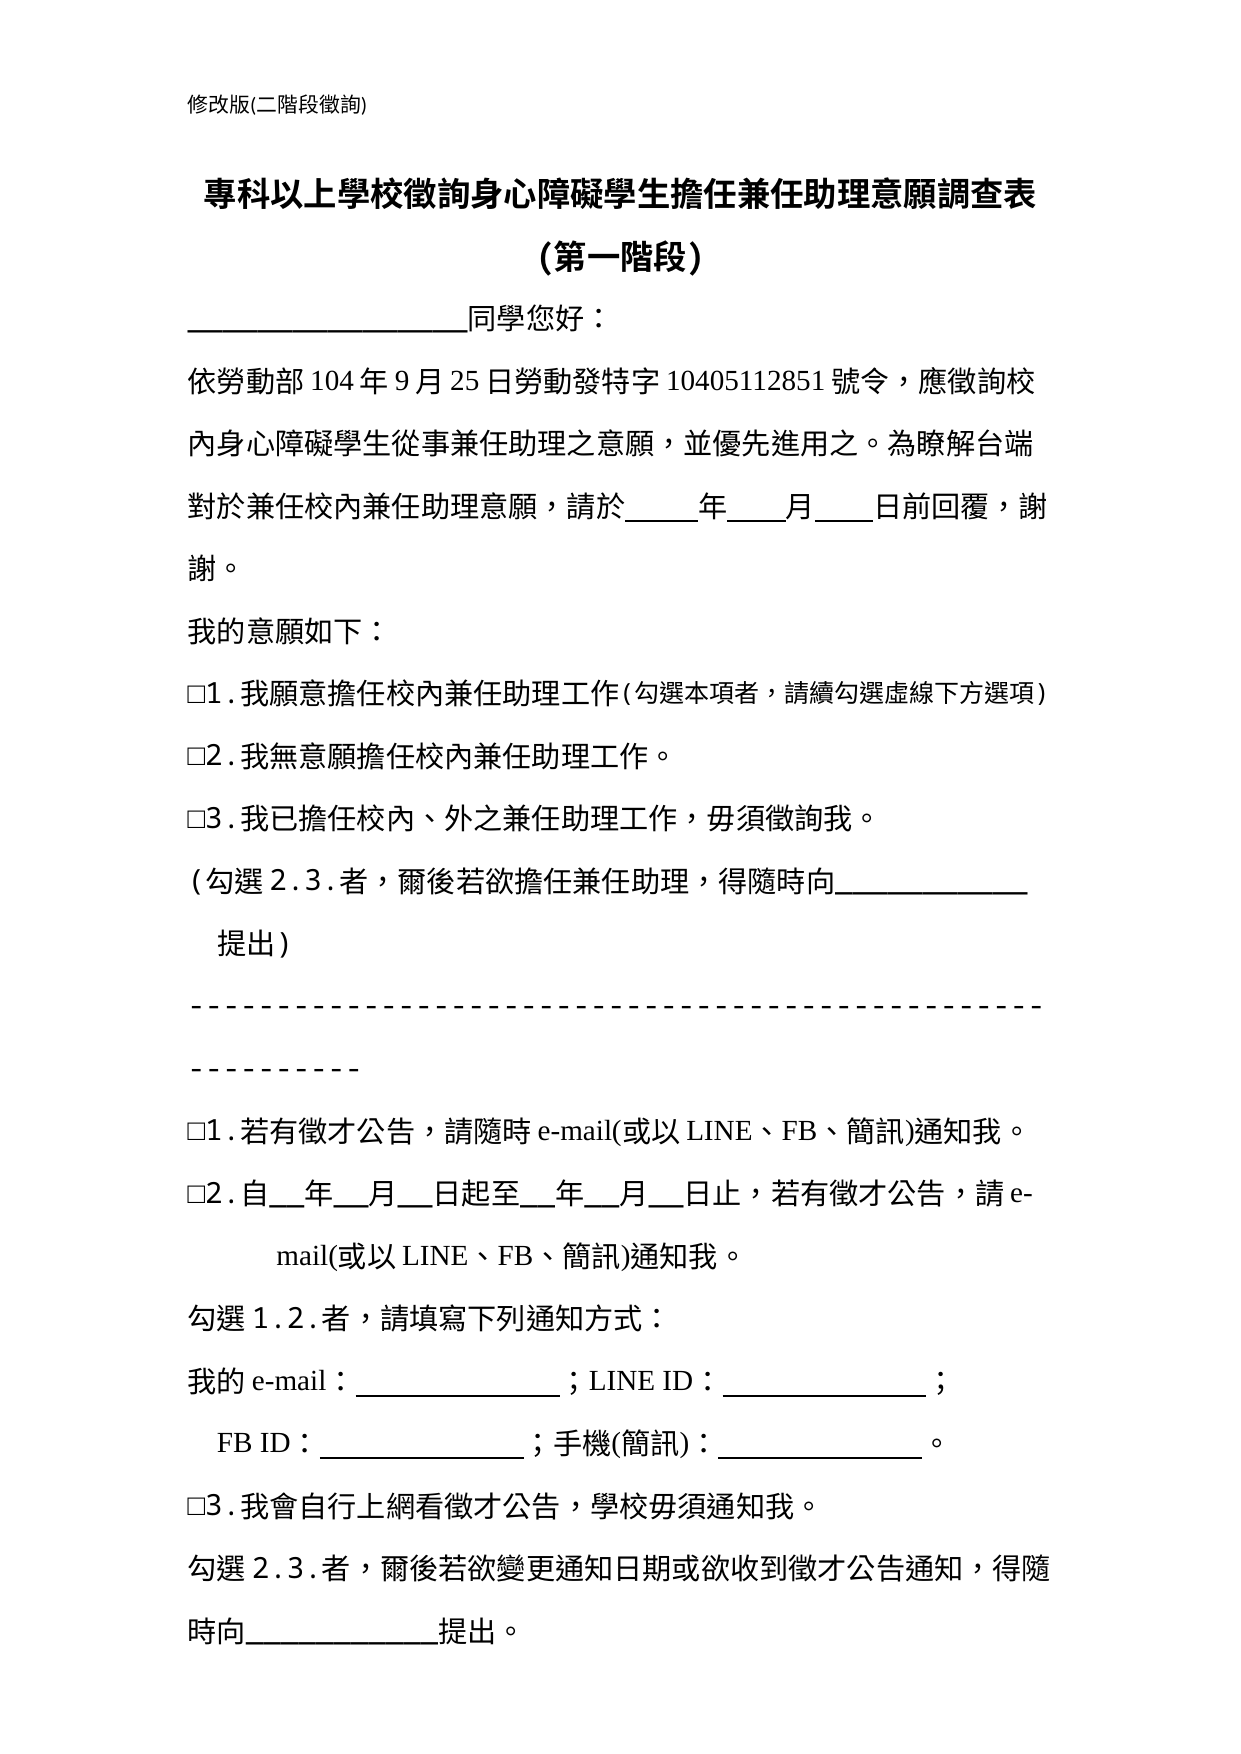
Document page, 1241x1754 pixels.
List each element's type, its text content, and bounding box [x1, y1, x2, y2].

text □1.我願意擔任校內兼任助理工作(勾選本項者，請續勾選虛線下方選項) [187, 650, 1053, 713]
text □1.若有徵才公告，請隨時e-mail(或以LINE、FB、簡訊)通知我。 [187, 1088, 1053, 1150]
text □2.我無意願擔任校內兼任助理工作。 [187, 713, 1053, 775]
text FB ID： ；手機(簡訊)： 。 [187, 1400, 1053, 1463]
text (勾選2.3.者，爾後若欲擔任兼任助理，得隨時向___________提出) [187, 838, 1053, 963]
text ________________同學您好： [187, 275, 1053, 338]
text 我的意願如下： [187, 588, 1053, 650]
text 勾選1.2.者，請填寫下列通知方式： [187, 1275, 1053, 1338]
text □3.我已擔任校內、外之兼任助理工作，毋須徵詢我。 [187, 775, 1053, 838]
text 依勞動部104年9月25日勞動發特字10405112851號令，應徵詢校內身心障礙學生從事兼任助理之意願，並優先進用之。為瞭解台端對於兼任校內兼任助理意願，請於 年 月 日前回覆，謝謝。 [187, 338, 1053, 588]
text 專科以上學校徵詢身心障礙學生擔任兼任助理意願調查表(第一階段) [187, 150, 1053, 275]
text 我的e-mail： ；LINE ID： ； [187, 1338, 1053, 1400]
text □2.自__年__月__日起至__年__月__日止，若有徵才公告，請e-mail(或以LINE、FB、簡訊)通知我。 [187, 1150, 1053, 1275]
text ----------------------------------------------------------- [187, 963, 1053, 1088]
text 勾選2.3.者，爾後若欲變更通知日期或欲收到徵才公告通知，得隨時向___________提出。 [187, 1525, 1053, 1650]
text □3.我會自行上網看徵才公告，學校毋須通知我。 [187, 1463, 1053, 1525]
